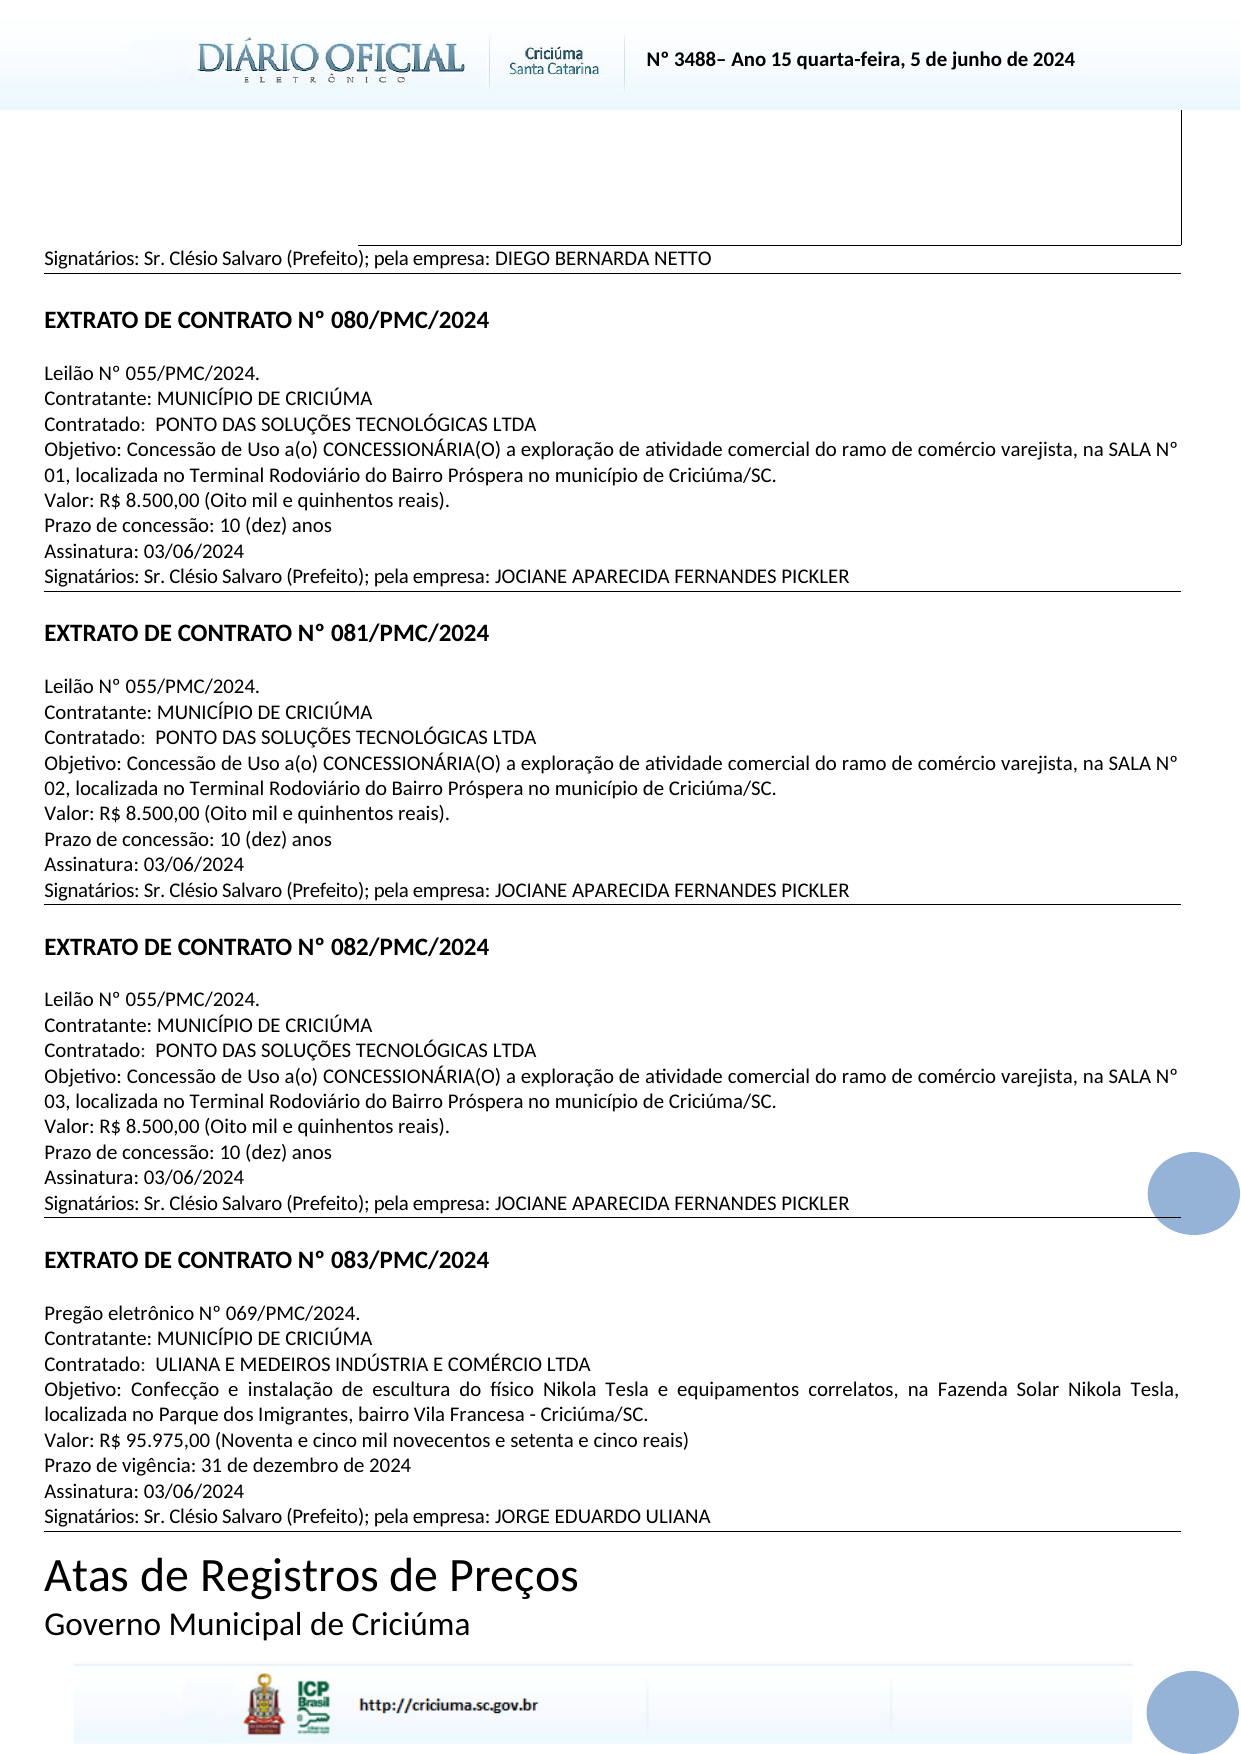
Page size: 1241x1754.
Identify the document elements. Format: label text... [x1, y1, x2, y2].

text Valor: R$ 8.500,00 (Oito mil e quinhentos reais). Prazo de concessão: 10 (dez) anos Assinatura: 03/06/2024 Signatários: Sr. Clésio Salvaro (Prefeito); pela empresa: JOCIANE APARECIDA FERNANDES PICKLER [44, 487, 1181, 591]
text Objetivo: Concessão de Uso a(o) CONCESSIONÁRIA(O) a exploração de atividade comercial do ramo de comércio varejista, na SALA Nº 01, localizada no Terminal Rodoviário do Bairro Próspera no município de Criciúma/SC. [44, 436, 1181, 487]
text Leilão Nº 055/PMC/2024. [44, 987, 1181, 1012]
text EXTRATO DE CONTRATO Nº 083/PMC/2024 [44, 1244, 1181, 1274]
text Valor: R$ 8.500,00 (Oito mil e quinhentos reais). Prazo de concessão: 10 (dez) anos Assinatura: 03/06/2024 Signatários: Sr. Clésio Salvaro (Prefeito); pela empresa: JOCIANE APARECIDA FERNANDES PICKLER [44, 1114, 1181, 1217]
text Contratado: PONTO DAS SOLUÇÕES TECNOLÓGICAS LTDA [44, 1037, 1181, 1063]
text Assinatura: 03/06/2024 [44, 1478, 1181, 1503]
text Objetivo: Concessão de Uso a(o) CONCESSIONÁRIA(O) a exploração de atividade comercial do ramo de comércio varejista, na SALA Nº 03, localizada no Terminal Rodoviário do Bairro Próspera no município de Criciúma/SC. [44, 1063, 1181, 1114]
text Signatários: Sr. Clésio Salvaro (Prefeito); pela empresa: JORGE EDUARDO ULIANA [44, 1503, 1181, 1531]
text Atas de Registros de Preços [44, 1544, 1181, 1603]
text Valor: R$ 8.500,00 (Oito mil e quinhentos reais). Prazo de concessão: 10 (dez) anos Assinatura: 03/06/2024 Signatários: Sr. Clésio Salvaro (Prefeito); pela empresa: JOCIANE APARECIDA FERNANDES PICKLER [44, 801, 1181, 904]
text EXTRATO DE CONTRATO Nº 081/PMC/2024 [44, 617, 1181, 648]
text Objetivo: Confecção e instalação de escultura do físico Nikola Tesla e equipamentos correlatos, na Fazenda Solar Nikola Tesla, localizada no Parque dos Imigrantes, bairro Vila Francesa - Criciúma/SC. [44, 1376, 1181, 1427]
text Leilão Nº 055/PMC/2024. [44, 360, 1181, 386]
text Contratante: MUNICÍPIO DE CRICIÚMA [44, 1012, 1181, 1037]
text Leilão Nº 055/PMC/2024. [44, 673, 1181, 699]
text EXTRATO DE CONTRATO Nº 082/PMC/2024 [44, 931, 1181, 961]
text Pregão eletrônico Nº 069/PMC/2024. [44, 1300, 1181, 1325]
text Valor: R$ 95.975,00 (Noventa e cinco mil novecentos e setenta e cinco reais) [44, 1427, 1181, 1452]
text Governo Municipal de Criciúma [44, 1603, 1181, 1644]
text Contratado: PONTO DAS SOLUÇÕES TECNOLÓGICAS LTDA [44, 411, 1181, 436]
text Contratante: MUNICÍPIO DE CRICIÚMA [44, 1325, 1181, 1351]
text Contratante: MUNICÍPIO DE CRICIÚMA [44, 699, 1181, 724]
text Prazo de vigência: 31 de dezembro de 2024 [44, 1452, 1181, 1478]
text Contratante: MUNICÍPIO DE CRICIÚMA [44, 386, 1181, 411]
text Objetivo: Concessão de Uso a(o) CONCESSIONÁRIA(O) a exploração de atividade comercial do ramo de comércio varejista, na SALA Nº 02, localizada no Terminal Rodoviário do Bairro Próspera no município de Criciúma/SC. [44, 750, 1181, 801]
text Contratado: PONTO DAS SOLUÇÕES TECNOLÓGICAS LTDA [44, 724, 1181, 750]
text Signatários: Sr. Clésio Salvaro (Prefeito); pela empresa: DIEGO BERNARDA NETTO [44, 245, 1181, 273]
text EXTRATO DE CONTRATO Nº 080/PMC/2024 [44, 304, 1181, 335]
text Contratado: ULIANA E MEDEIROS INDÚSTRIA E COMÉRCIO LTDA [44, 1351, 1181, 1376]
